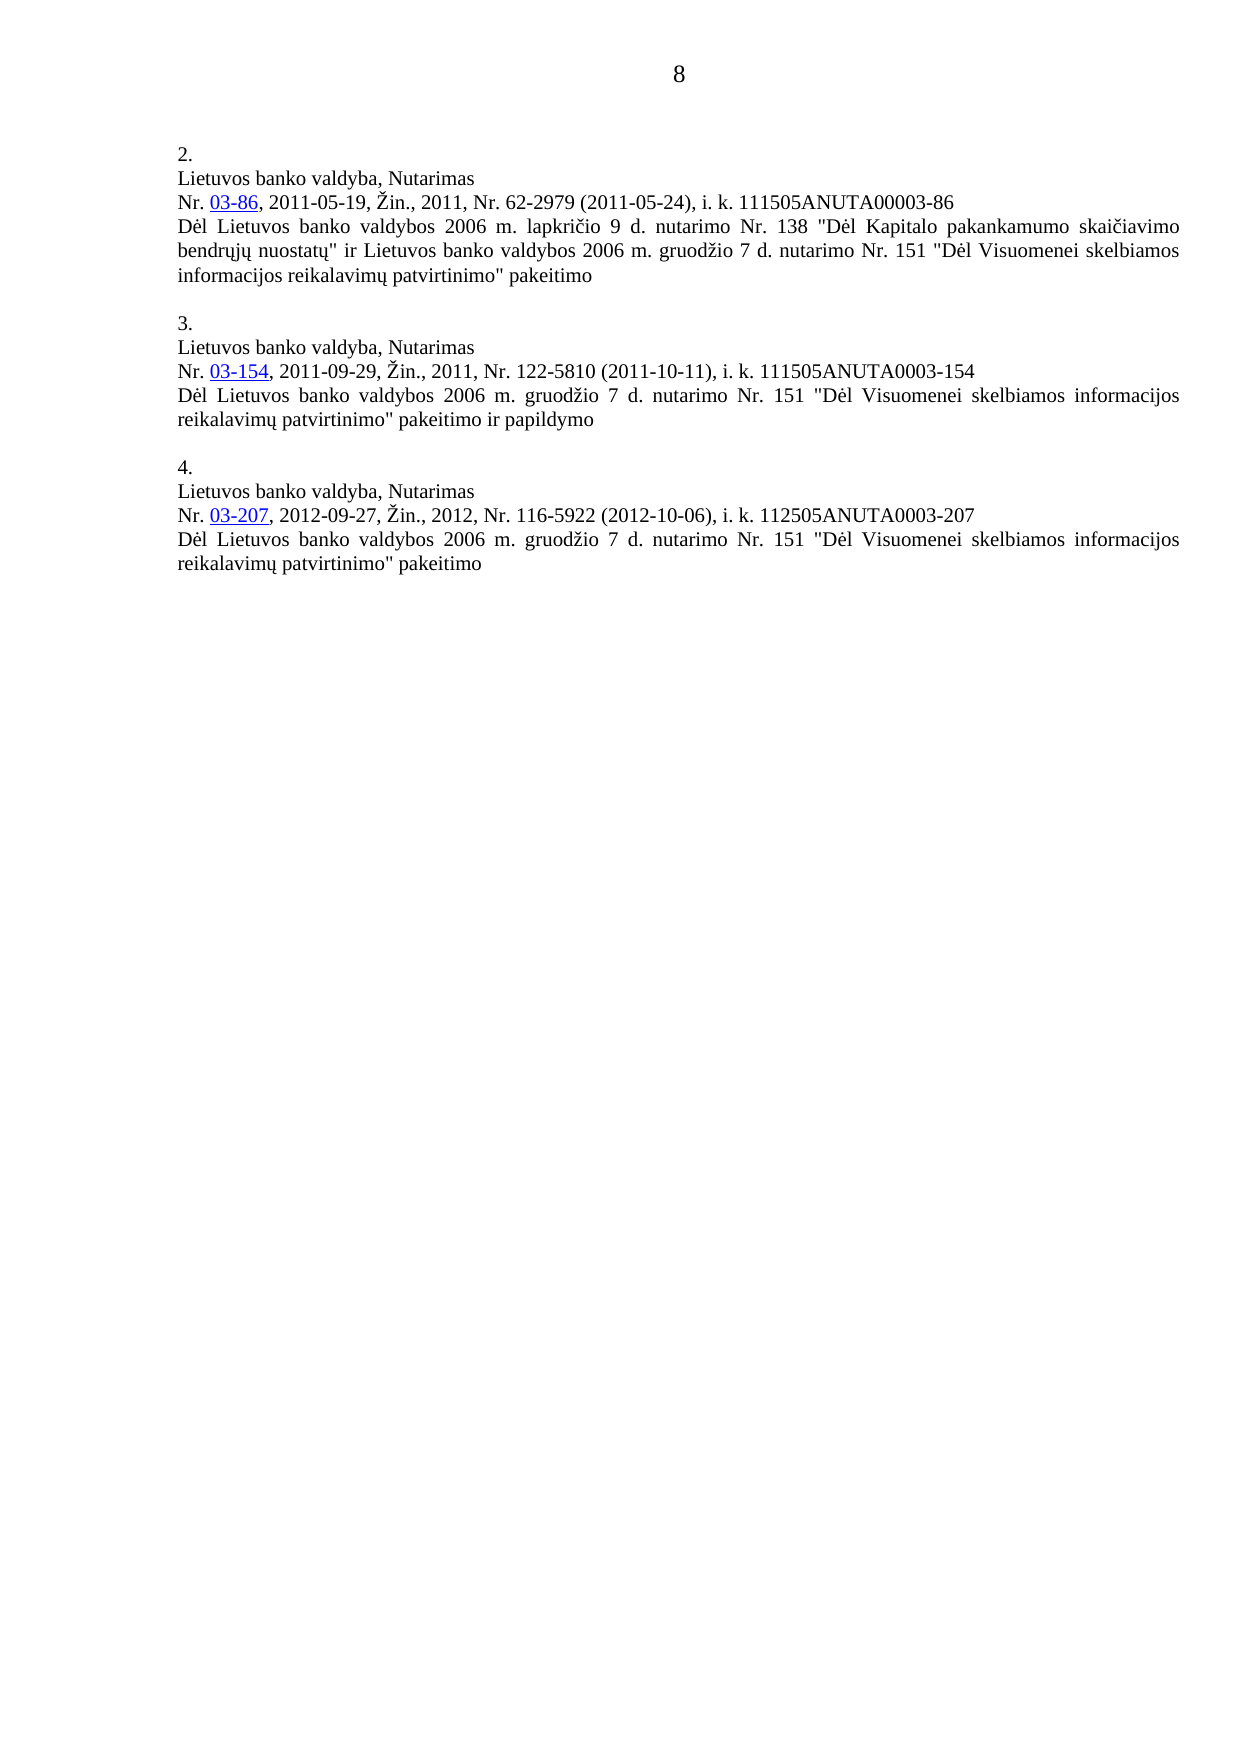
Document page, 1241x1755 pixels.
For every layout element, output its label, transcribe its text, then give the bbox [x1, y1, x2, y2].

text Dėl Lietuvos banko valdybos 2006 m. lapkričio 9 d. nutarimo Nr. 138 "Dėl Kapitalo pakankamumo skaičiavimo bendrųjų nuostatų" ir Lietuvos banko valdybos 2006 m. gruodžio 7 d. nutarimo Nr. 151 "Dėl Visuomenei skelbiamos informacijos reikalavimų patvirtinimo" pakeitimo [177, 214, 1181, 287]
text Nr. 03-86, 2011-05-19, Žin., 2011, Nr. 62-2979 (2011-05-24), i. k. 111505ANUTA00003-86 [177, 190, 1181, 214]
text 2. [177, 142, 1181, 166]
text 4. [177, 455, 1181, 479]
text Nr. 03-154, 2011-09-29, Žin., 2011, Nr. 122-5810 (2011-10-11), i. k. 111505ANUTA0003-154 [177, 359, 1181, 383]
text Dėl Lietuvos banko valdybos 2006 m. gruodžio 7 d. nutarimo Nr. 151 "Dėl Visuomenei skelbiamos informacijos reikalavimų patvirtinimo" pakeitimo ir papildymo [177, 383, 1181, 431]
text 3. [177, 311, 1181, 335]
text Lietuvos banko valdyba, Nutarimas [177, 166, 1181, 190]
text Dėl Lietuvos banko valdybos 2006 m. gruodžio 7 d. nutarimo Nr. 151 "Dėl Visuomenei skelbiamos informacijos reikalavimų patvirtinimo" pakeitimo [177, 527, 1181, 575]
text Nr. 03-207, 2012-09-27, Žin., 2012, Nr. 116-5922 (2012-10-06), i. k. 112505ANUTA0003-207 [177, 503, 1181, 527]
text Lietuvos banko valdyba, Nutarimas [177, 335, 1181, 359]
text Lietuvos banko valdyba, Nutarimas [177, 479, 1181, 503]
